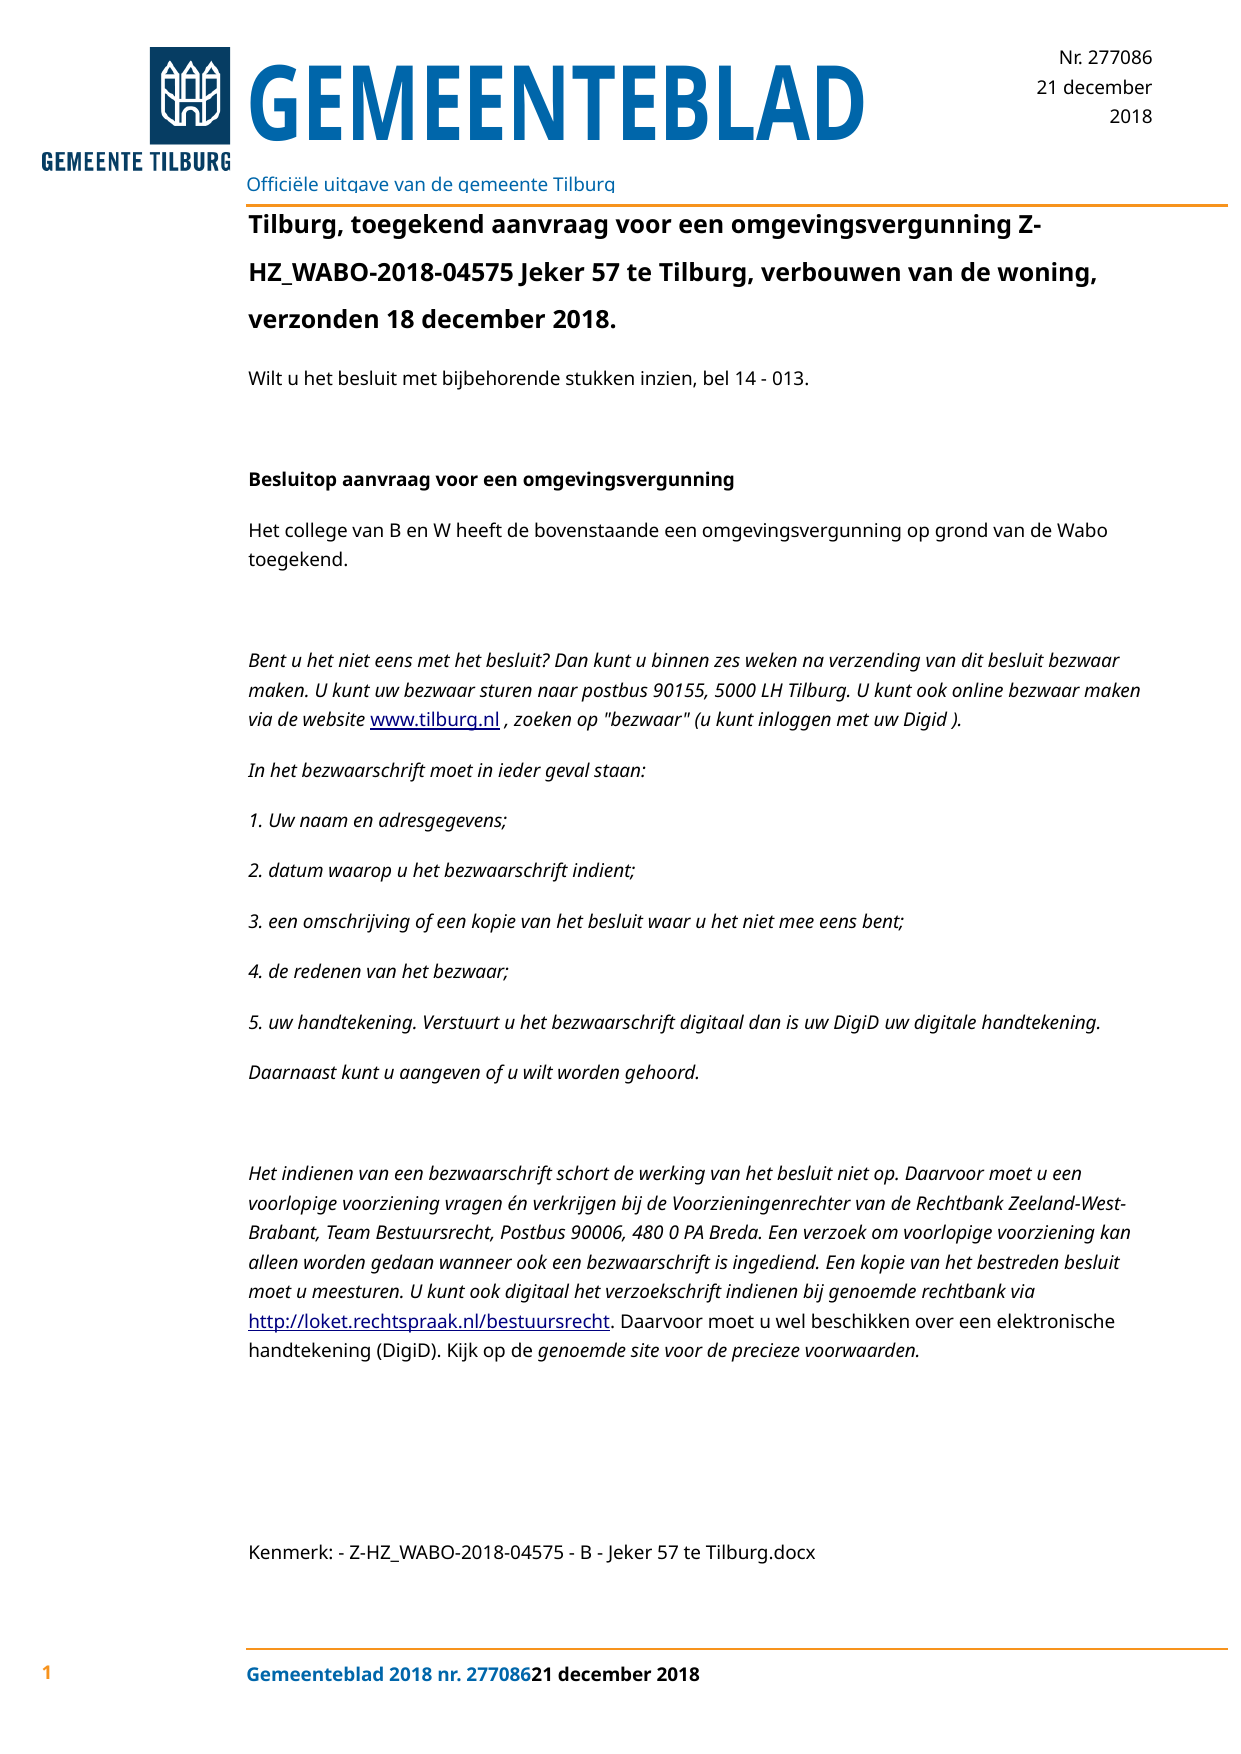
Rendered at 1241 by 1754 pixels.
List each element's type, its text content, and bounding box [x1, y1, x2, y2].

picture [41, 47, 231, 172]
text Het college van B en W heeft de bovenstaande een omgevingsvergunning op grond van de Wabo toegekend. [248, 517, 1152, 572]
text 5. uw handtekening. Verstuurt u het bezwaarschrift digitaal dan is uw DigiD uw digitale handtekening. [248, 1009, 1152, 1034]
text Bent u het niet eens met het besluit? Dan kunt u binnen zes weken na verzending van dit besluit bezwaar maken. U kunt uw bezwaar sturen naar postbus 90155, 5000 LH Tilburg. U kunt ook online bezwaar maken via de website www.tilburg.nl , zoeken op "bezwaar" (u kunt inloggen met uw Digid ). [248, 647, 1152, 732]
text In het bezwaarschrift moet in ieder geval staan: [248, 757, 1152, 782]
text Tilburg, toegekend aanvraag voor een omgevingsvergunning Z-HZ_WABO-2018-04575 Jeker 57 te Tilburg, verbouwen van de woning, verzonden 18 december 2018. [248, 207, 1152, 336]
text Het indienen van een bezwaarschrift schort de werking van het besluit niet op. Daarvoor moet u een voorlopige voorziening vragen én verkrijgen bij de Voorzieningenrechter van de Rechtbank Zeeland-West-Brabant, Team Bestuursrecht, Postbus 90006, 480 0 PA Breda. Een verzoek om voorlopige voorziening kan alleen worden gedaan wanneer ook een bezwaarschrift is ingediend. Een kopie van het bestreden besluit moet u meesturen. U kunt ook digitaal het verzoekschrift indienen bij genoemde rechtbank via http://loket.rechtspraak.nl/bestuursrecht. Daarvoor moet u wel beschikken over een elektronische handtekening (DigiD). Kijk op de genoemde site voor de precieze voorwaarden. [248, 1160, 1152, 1363]
text 4. de redenen van het bezwaar; [248, 958, 1152, 984]
text 1. Uw naam en adresgegevens; [248, 807, 1152, 833]
text Wilt u het besluit met bijbehorende stukken inzien, bel 14 - 013. [248, 366, 1152, 391]
text 3. een omschrijving of een kopie van het besluit waar u het niet mee eens bent; [248, 908, 1152, 934]
text Daarnaast kunt u aangeven of u wilt worden gehoord. [248, 1059, 1152, 1085]
text 2. datum waarop u het bezwaarschrift indient; [248, 858, 1152, 883]
text Kenmerk: - Z-HZ_WABO-2018-04575 - B - Jeker 57 te Tilburg.docx [248, 1539, 1152, 1565]
text Besluitop aanvraag voor een omgevingsvergunning [248, 466, 1152, 492]
